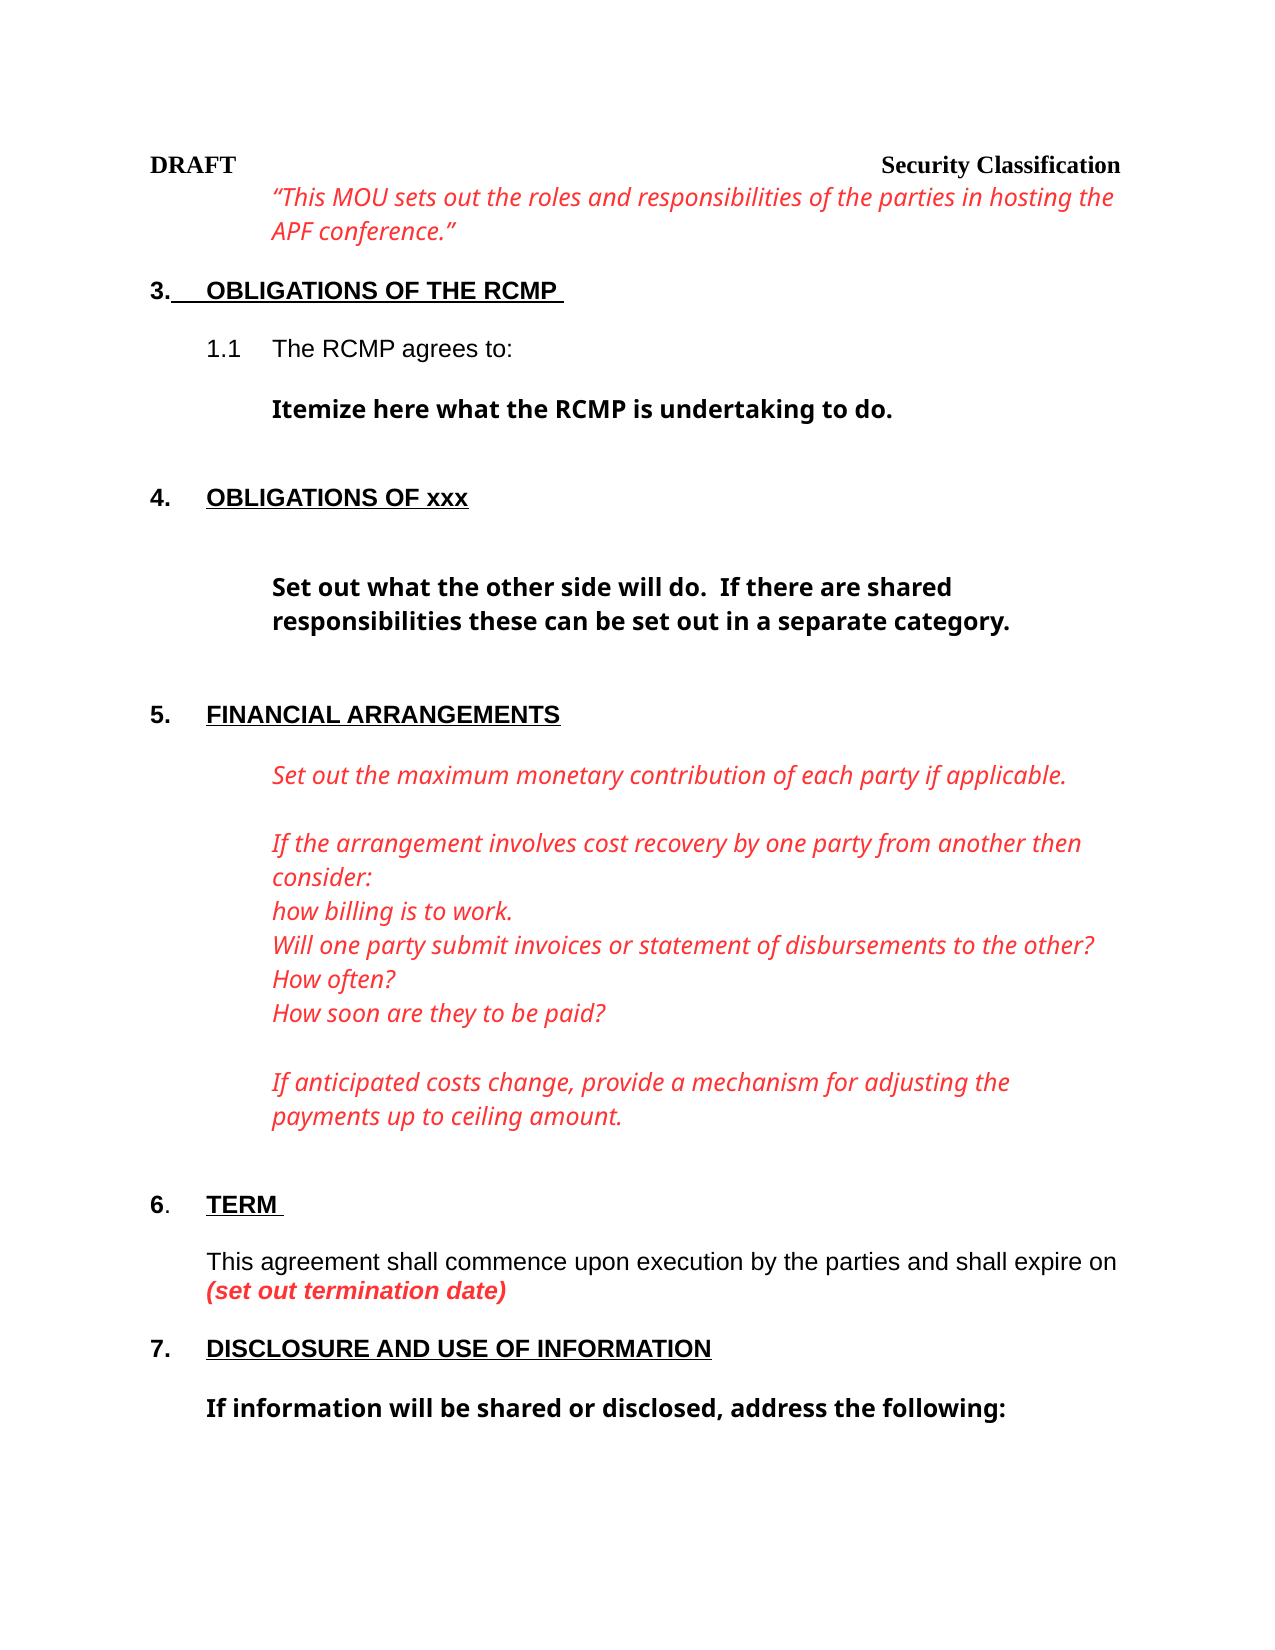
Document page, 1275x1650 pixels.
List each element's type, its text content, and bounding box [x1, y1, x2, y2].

text 4. OBLIGATIONS OF xxx [150, 483, 1125, 512]
text Set out the maximum monetary contribution of each party if applicable. [272, 758, 1125, 792]
text If anticipated costs change, provide a mechanism for adjusting the payments up to ceiling amount. [272, 1064, 1125, 1132]
text 7. DISCLOSURE AND USE OF INFORMATION [150, 1333, 1125, 1362]
text 3. OBLIGATIONS OF THE RCMP [150, 276, 1125, 305]
text How soon are they to be paid? [150, 996, 1125, 1030]
text 1.1 The RCMP agrees to: [206, 334, 1125, 363]
text 5. FINANCIAL ARRANGEMENTS [150, 700, 1125, 729]
text how billing is to work. [150, 894, 1125, 928]
text Will one party submit invoices or statement of disbursements to the other? [272, 928, 1125, 962]
text How often? [150, 962, 1125, 996]
text If information will be shared or disclosed, address the following: [206, 1391, 1125, 1425]
text “This MOU sets out the roles and responsibilities of the parties in hosting the APF conference.” [272, 179, 1125, 248]
text 6. TERM [150, 1190, 1125, 1218]
text If the arrangement involves cost recovery by one party from another then consider: [272, 826, 1125, 894]
text Set out what the other side will do. If there are shared responsibilities these can be set out in a separate category. [272, 569, 1125, 637]
text Itemize here what the RCMP is undertaking to do. [150, 391, 1125, 425]
text This agreement shall commence upon execution by the parties and shall expire on (set out termination date) [206, 1247, 1125, 1305]
